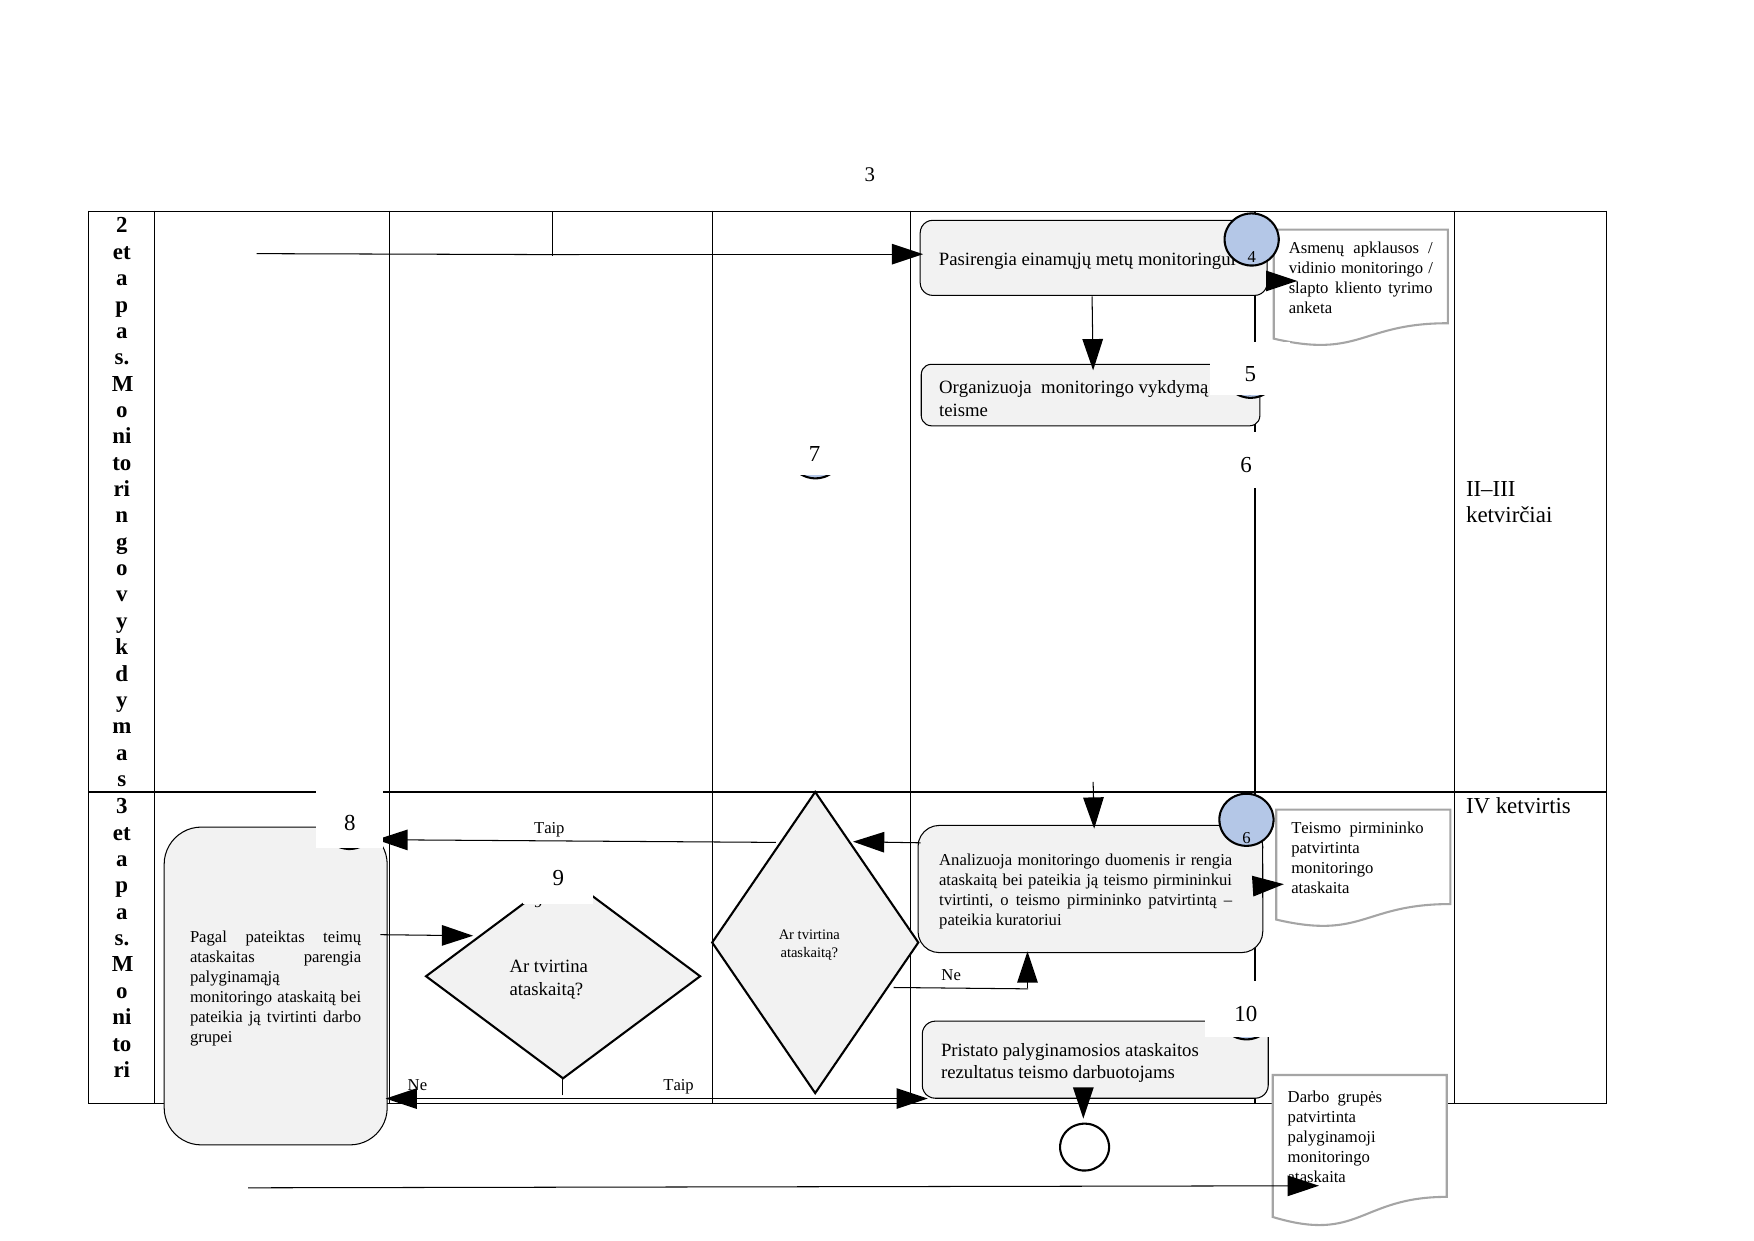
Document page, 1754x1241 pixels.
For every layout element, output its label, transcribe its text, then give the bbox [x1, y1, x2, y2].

table_cell [911, 793, 1092, 842]
table_cell [390, 841, 712, 1098]
table_cell [1094, 793, 1237, 824]
table_cell [390, 793, 712, 841]
table_cell 2 etapas. Monitoringo vykdymas [89, 212, 154, 791]
table_cell [818, 793, 910, 927]
table_cell [1256, 212, 1454, 791]
table_cell [911, 944, 1027, 988]
table_cell [155, 212, 389, 791]
table_cell [713, 947, 910, 1098]
table_cell [713, 793, 812, 938]
table_cell [155, 791, 389, 1103]
table_cell [1256, 793, 1454, 1103]
table_cell [417, 1099, 712, 1103]
table_cell [1268, 260, 1272, 272]
table_cell [713, 1099, 896, 1103]
table_cell [911, 950, 1286, 1103]
table_cell [410, 1081, 415, 1089]
table_cell [713, 212, 910, 254]
table_cell [1089, 1099, 1254, 1103]
table_cell [911, 256, 1283, 791]
table_cell 3 etapas. Monitori [89, 793, 154, 1103]
table_cell IV ketvirtis [1455, 793, 1606, 1103]
table_cell [1093, 296, 1290, 395]
table_cell [553, 212, 712, 254]
table_cell [390, 212, 552, 254]
table_cell [911, 844, 918, 938]
table_cell [390, 255, 712, 791]
table_cell [1256, 290, 1279, 342]
table_cell [911, 212, 1245, 252]
table_cell II–III ketvirčiai [1455, 212, 1606, 791]
table_cell [1263, 826, 1275, 881]
table_cell [713, 255, 910, 791]
